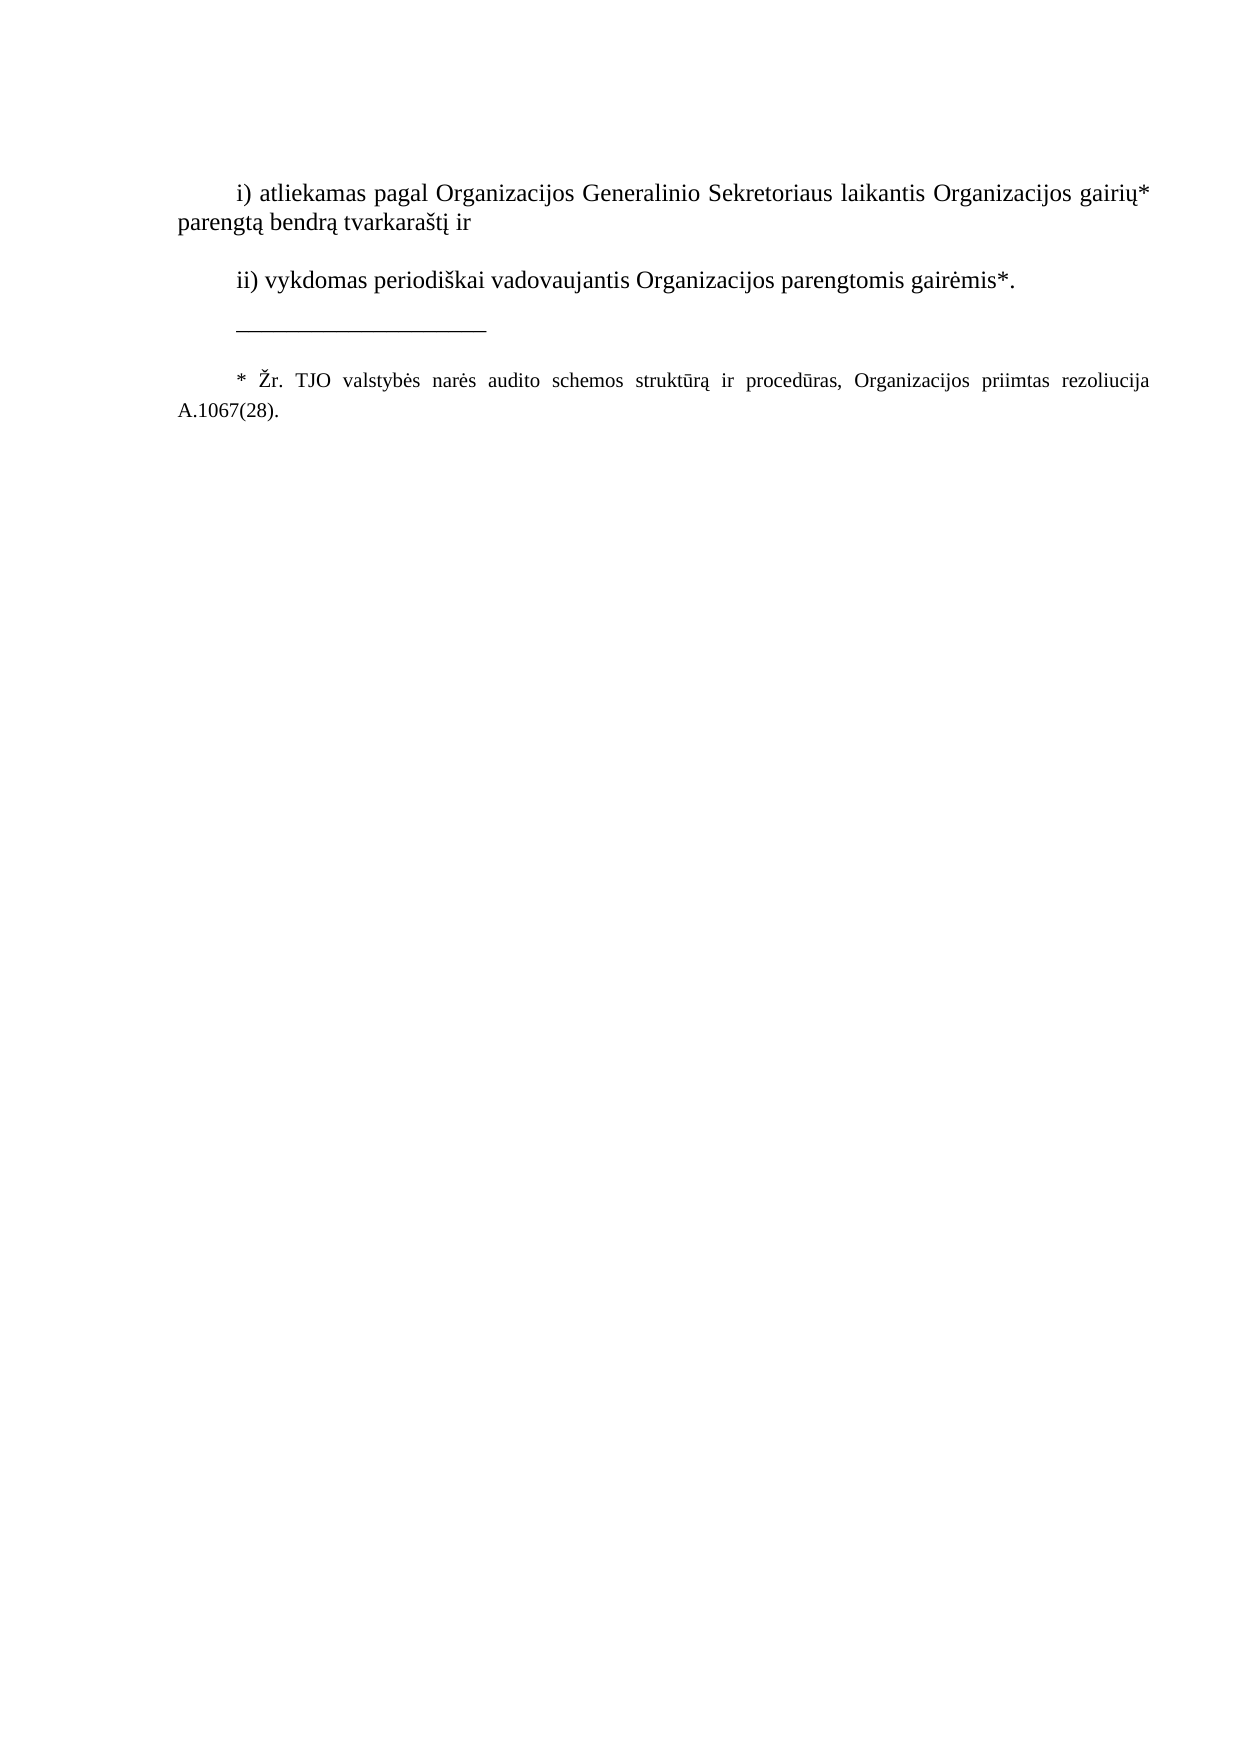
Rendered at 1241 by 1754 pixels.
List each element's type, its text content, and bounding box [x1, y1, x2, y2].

text i) atliekamas pagal Organizacijos Generalinio Sekretoriaus laikantis Organizacijos gairių* parengtą bendrą tvarkaraštį ir [177, 177, 1152, 236]
text * Žr. TJO valstybės narės audito schemos struktūrą ir procedūras, Organizacijos priimtas rezoliucija A.1067(28). [177, 363, 1152, 422]
text ____________________ [177, 305, 1152, 334]
text ii) vykdomas periodiškai vadovaujantis Organizacijos parengtomis gairėmis*. [177, 264, 1152, 293]
